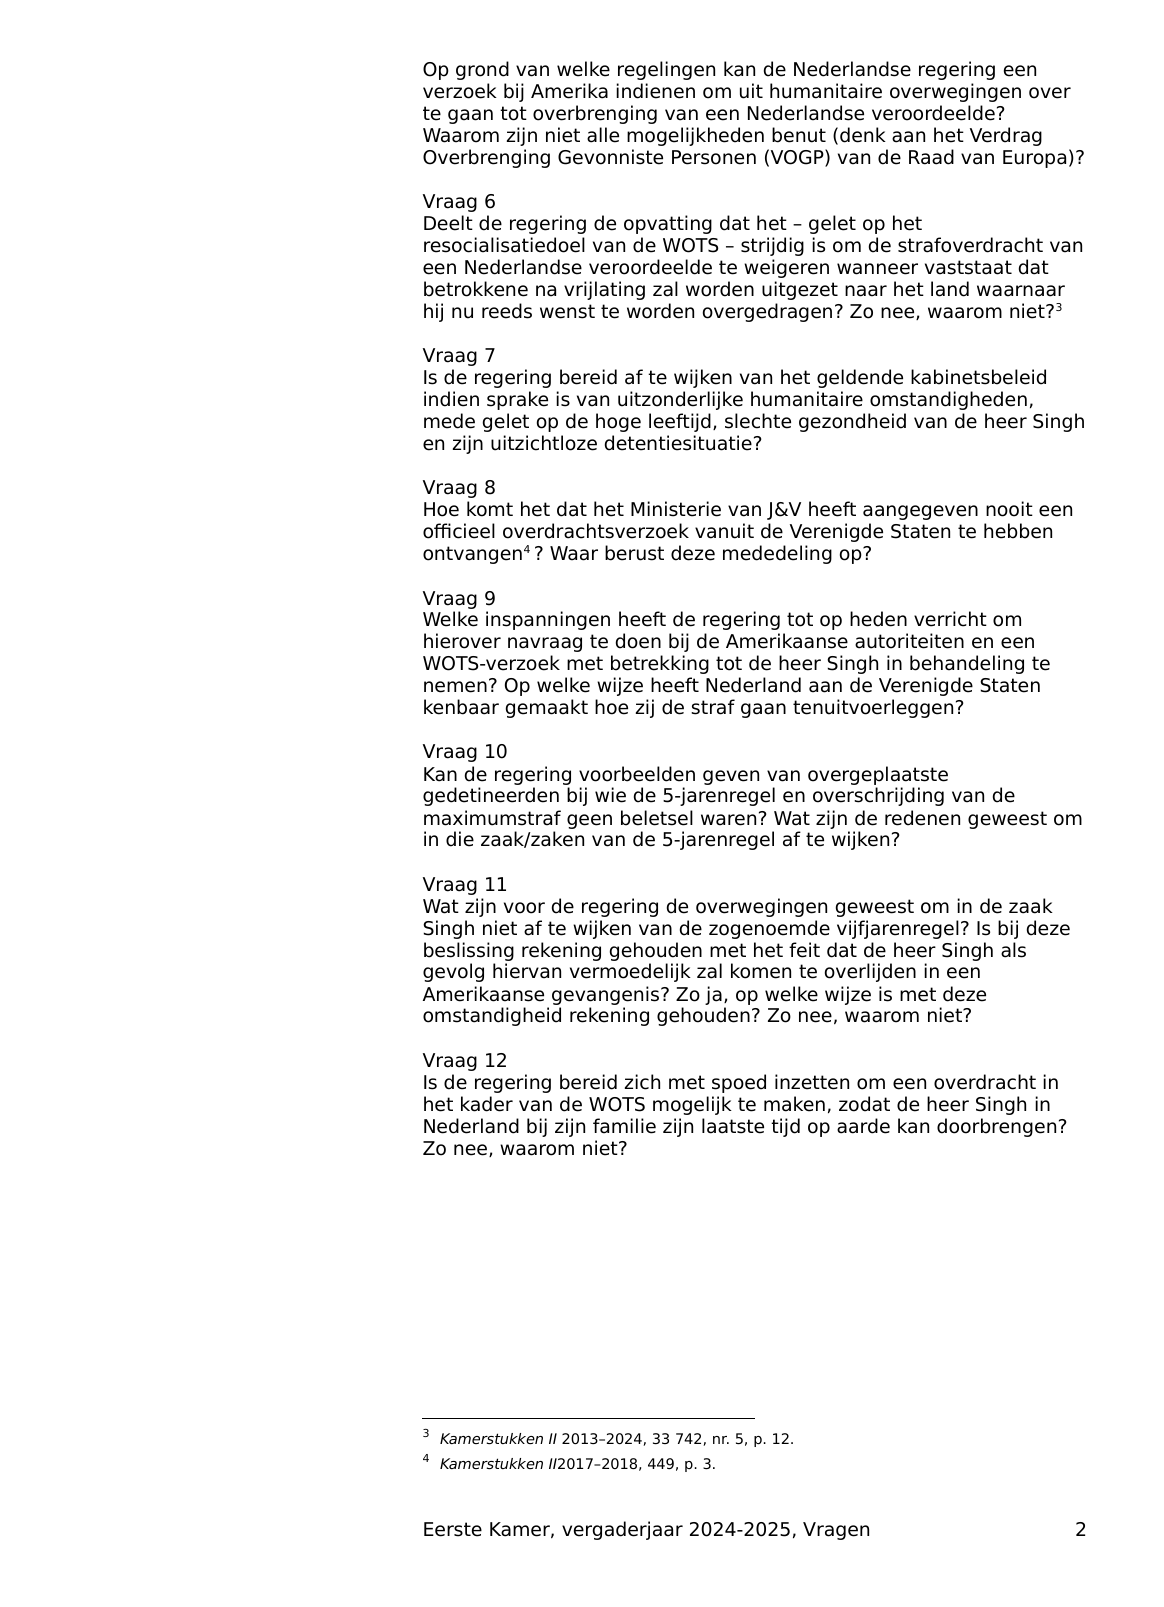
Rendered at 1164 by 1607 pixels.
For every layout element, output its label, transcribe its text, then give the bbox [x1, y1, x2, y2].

text Kamerstukken II2017–2018, 449, p. 3. [422, 1452, 1087, 1474]
text Is de regering bereid af te wijken van het geldende kabinetsbeleid indien sprake is van uitzonderlijke humanitaire omstandigheden, mede gelet op de hoge leeftijd, slechte gezondheid van de heer Singh en zijn uitzichtloze detentiesituatie? [422, 367, 1087, 455]
text Kan de regering voorbeelden geven van overgeplaatste gedetineerden bij wie de 5-jarenregel en overschrijding van de maximumstraf geen beletsel waren? Wat zijn de redenen geweest om in die zaak/zaken van de 5-jarenregel af te wijken? [422, 763, 1087, 851]
text Is de regering bereid zich met spoed inzetten om een overdracht in het kader van de WOTS mogelijk te maken, zodat de heer Singh in Nederland bij zijn familie zijn laatste tijd op aarde kan doorbrengen? Zo nee, waarom niet? [422, 1072, 1087, 1159]
text Welke inspanningen heeft de regering tot op heden verricht om hierover navraag te doen bij de Amerikaanse autoriteiten en een WOTS-verzoek met betrekking tot de heer Singh in behandeling te nemen? Op welke wijze heeft Nederland aan de Verenigde Staten kenbaar gemaakt hoe zij de straf gaan tenuitvoerleggen? [422, 609, 1087, 719]
text Vraag 9 [422, 587, 1087, 609]
text Vraag 11 [422, 873, 1087, 896]
text Op grond van welke regelingen kan de Nederlandse regering een verzoek bij Amerika indienen om uit humanitaire overwegingen over te gaan tot overbrenging van een Nederlandse veroordeelde? Waarom zijn niet alle mogelijkheden benut (denk aan het Verdrag Overbrenging Gevonniste Personen (VOGP) van de Raad van Europa)? [422, 59, 1087, 169]
text Vraag 7 [422, 345, 1087, 367]
text Deelt de regering de opvatting dat het – gelet op het resocialisatiedoel van de WOTS – strijdig is om de strafoverdracht van een Nederlandse veroordeelde te weigeren wanneer vaststaat dat betrokkene na vrijlating zal worden uitgezet naar het land waarnaar hij nu reeds wenst te worden overgedragen? Zo nee, waarom niet? [422, 213, 1087, 323]
text Vraag 10 [422, 741, 1087, 763]
text Vraag 8 [422, 477, 1087, 499]
text Vraag 12 [422, 1049, 1087, 1072]
text Vraag 6 [422, 191, 1087, 213]
text Hoe komt het dat het Ministerie van J&V heeft aangegeven nooit een officieel overdrachtsverzoek vanuit de Verenigde Staten te hebben ontvangen? Waar berust deze mededeling op? [422, 499, 1087, 565]
text Kamerstukken II 2013–2024, 33 742, nr. 5, p. 12. [422, 1427, 1087, 1449]
text Wat zijn voor de regering de overwegingen geweest om in de zaak Singh niet af te wijken van de zogenoemde vijfjarenregel? Is bij deze beslissing rekening gehouden met het feit dat de heer Singh als gevolg hiervan vermoedelijk zal komen te overlijden in een Amerikaanse gevangenis? Zo ja, op welke wijze is met deze omstandigheid rekening gehouden? Zo nee, waarom niet? [422, 896, 1087, 1027]
